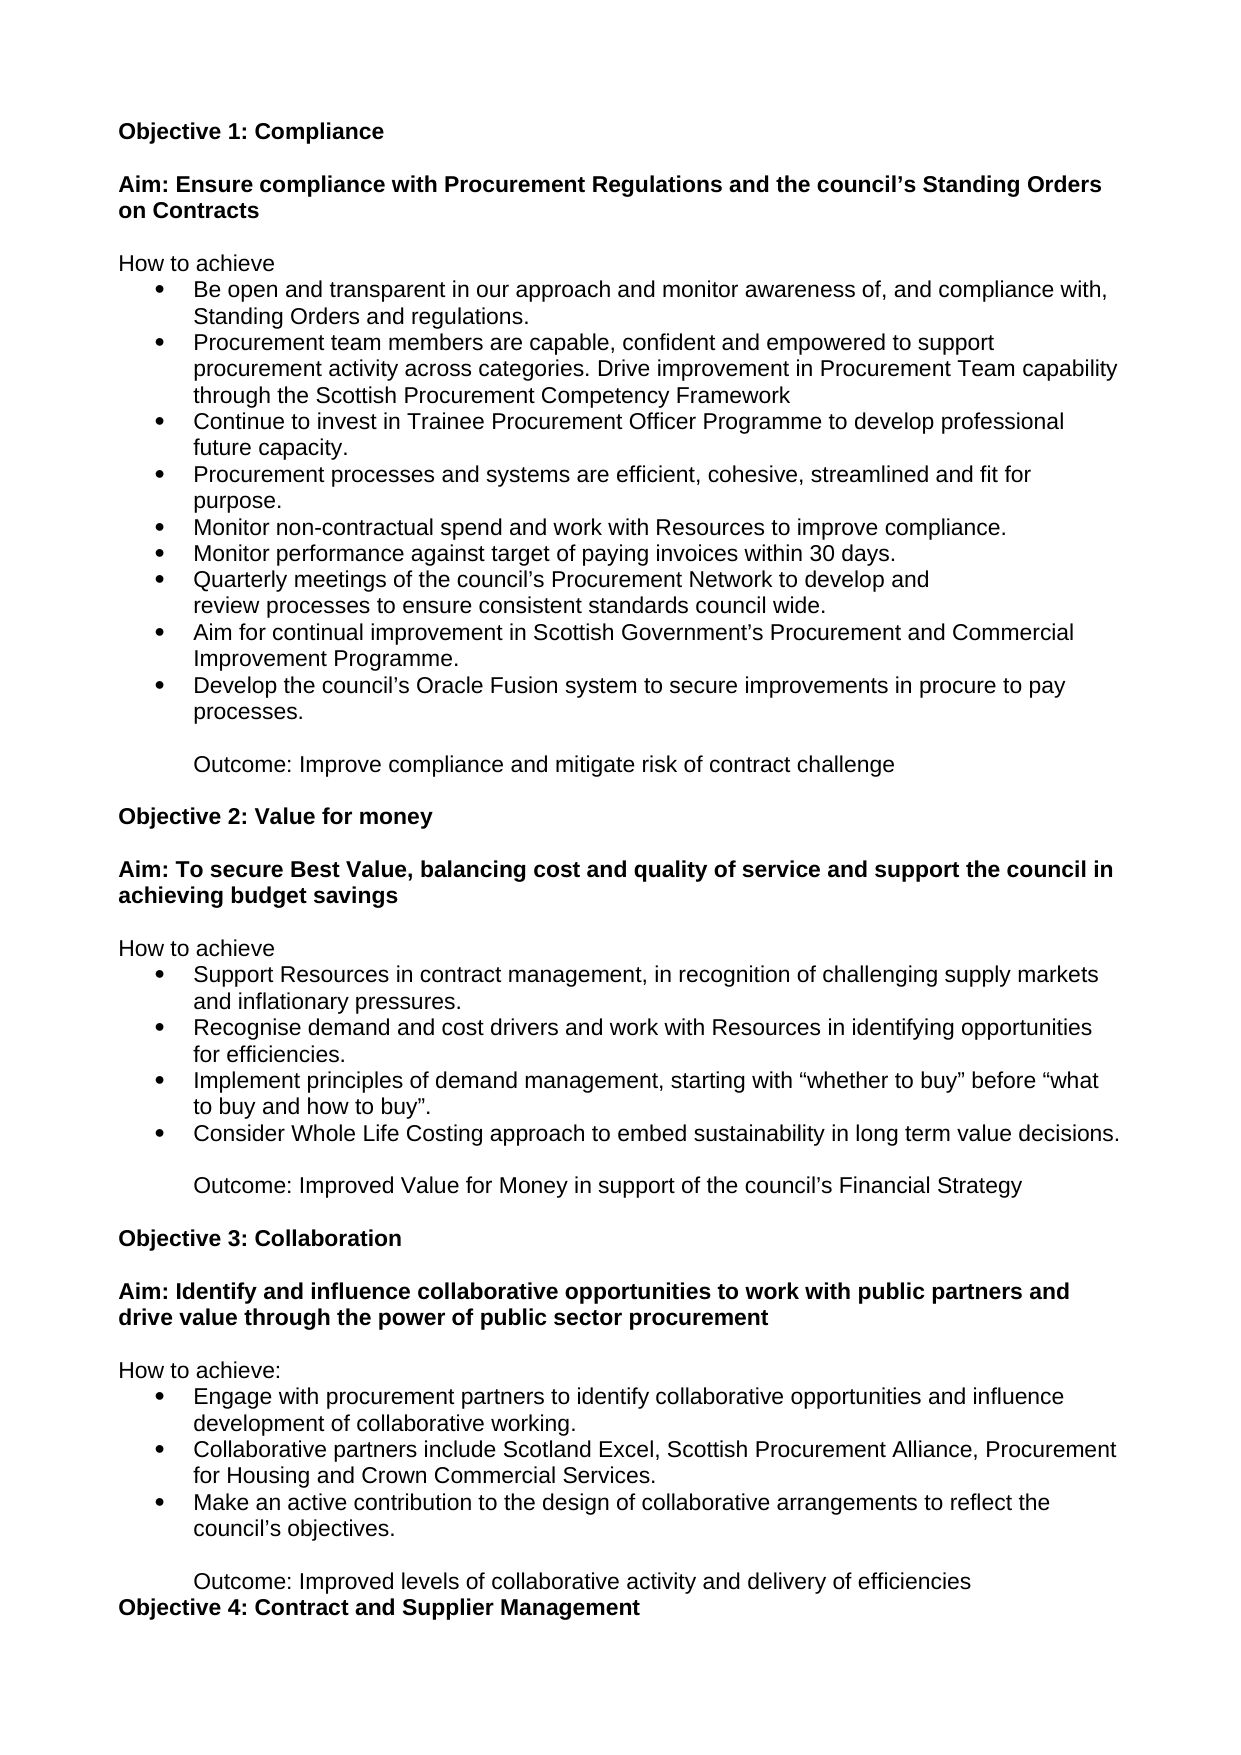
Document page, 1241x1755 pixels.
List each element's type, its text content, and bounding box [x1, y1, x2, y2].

text Aim: Identify and influence collaborative opportunities to work with public partners and drive value through the power of public sector procurement [118, 1278, 1122, 1330]
list Procurement team members are capable, confident and empowered to support procurement activity across categories. Drive improvement in Procurement Team capability through the Scottish Procurement Competency Framework [156, 329, 1122, 408]
list Be open and transparent in our approach and monitor awareness of, and compliance with, Standing Orders and regulations. [156, 276, 1122, 329]
list Outcome: Improved Value for Money in support of the council’s Financial Strategy [193, 1172, 1122, 1199]
list Make an active contribution to the design of collaborative arrangements to reflect the council’s objectives. [156, 1488, 1122, 1541]
text How to achieve: [118, 1357, 1122, 1383]
list Aim for continual improvement in Scottish Government’s Procurement and Commercial Improvement Programme. [156, 619, 1122, 672]
list Collaborative partners include Scotland Excel, Scottish Procurement Alliance, Procurement for Housing and Crown Commercial Services. [156, 1436, 1122, 1488]
text Aim: Ensure compliance with Procurement Regulations and the council’s Standing Orders on Contracts [118, 171, 1122, 223]
list Support Resources in contract management, in recognition of challenging supply markets and inflationary pressures. [156, 961, 1122, 1014]
list Monitor non-contractual spend and work with Resources to improve compliance. [156, 513, 1122, 540]
text Outcome: Improved levels of collaborative activity and delivery of efficiencies [118, 1568, 1122, 1594]
text Outcome: Improve compliance and mitigate risk of contract challenge [118, 751, 1122, 777]
text Objective 2: Value for money [118, 803, 1122, 830]
list Implement principles of demand management, starting with “whether to buy” before “what to buy and how to buy”. [156, 1067, 1122, 1119]
text How to achieve [118, 935, 1122, 961]
list Continue to invest in Trainee Procurement Officer Programme to develop professional future capacity. [156, 408, 1122, 461]
text Objective 4: Contract and Supplier Management [118, 1594, 1122, 1620]
list Consider Whole Life Costing approach to embed sustainability in long term value decisions. [156, 1119, 1122, 1146]
text Objective 1: Compliance [118, 118, 1122, 144]
list Engage with procurement partners to identify collaborative opportunities and influence development of collaborative working. [156, 1383, 1122, 1436]
text Aim: To secure Best Value, balancing cost and quality of service and support the council in achieving budget savings [118, 856, 1122, 909]
list Procurement processes and systems are efficient, cohesive, streamlined and fit for purpose. [156, 461, 1122, 513]
list Monitor performance against target of paying invoices within 30 days. [156, 540, 1122, 566]
list Quarterly meetings of the council’s Procurement Network to develop and review processes to ensure consistent standards council wide. [156, 566, 1122, 619]
list Recognise demand and cost drivers and work with Resources in identifying opportunities for efficiencies. [156, 1014, 1122, 1067]
list Develop the council’s Oracle Fusion system to secure improvements in procure to pay processes. [156, 672, 1122, 724]
text How to achieve [118, 250, 1122, 276]
text Objective 3: Collaboration [118, 1225, 1122, 1251]
